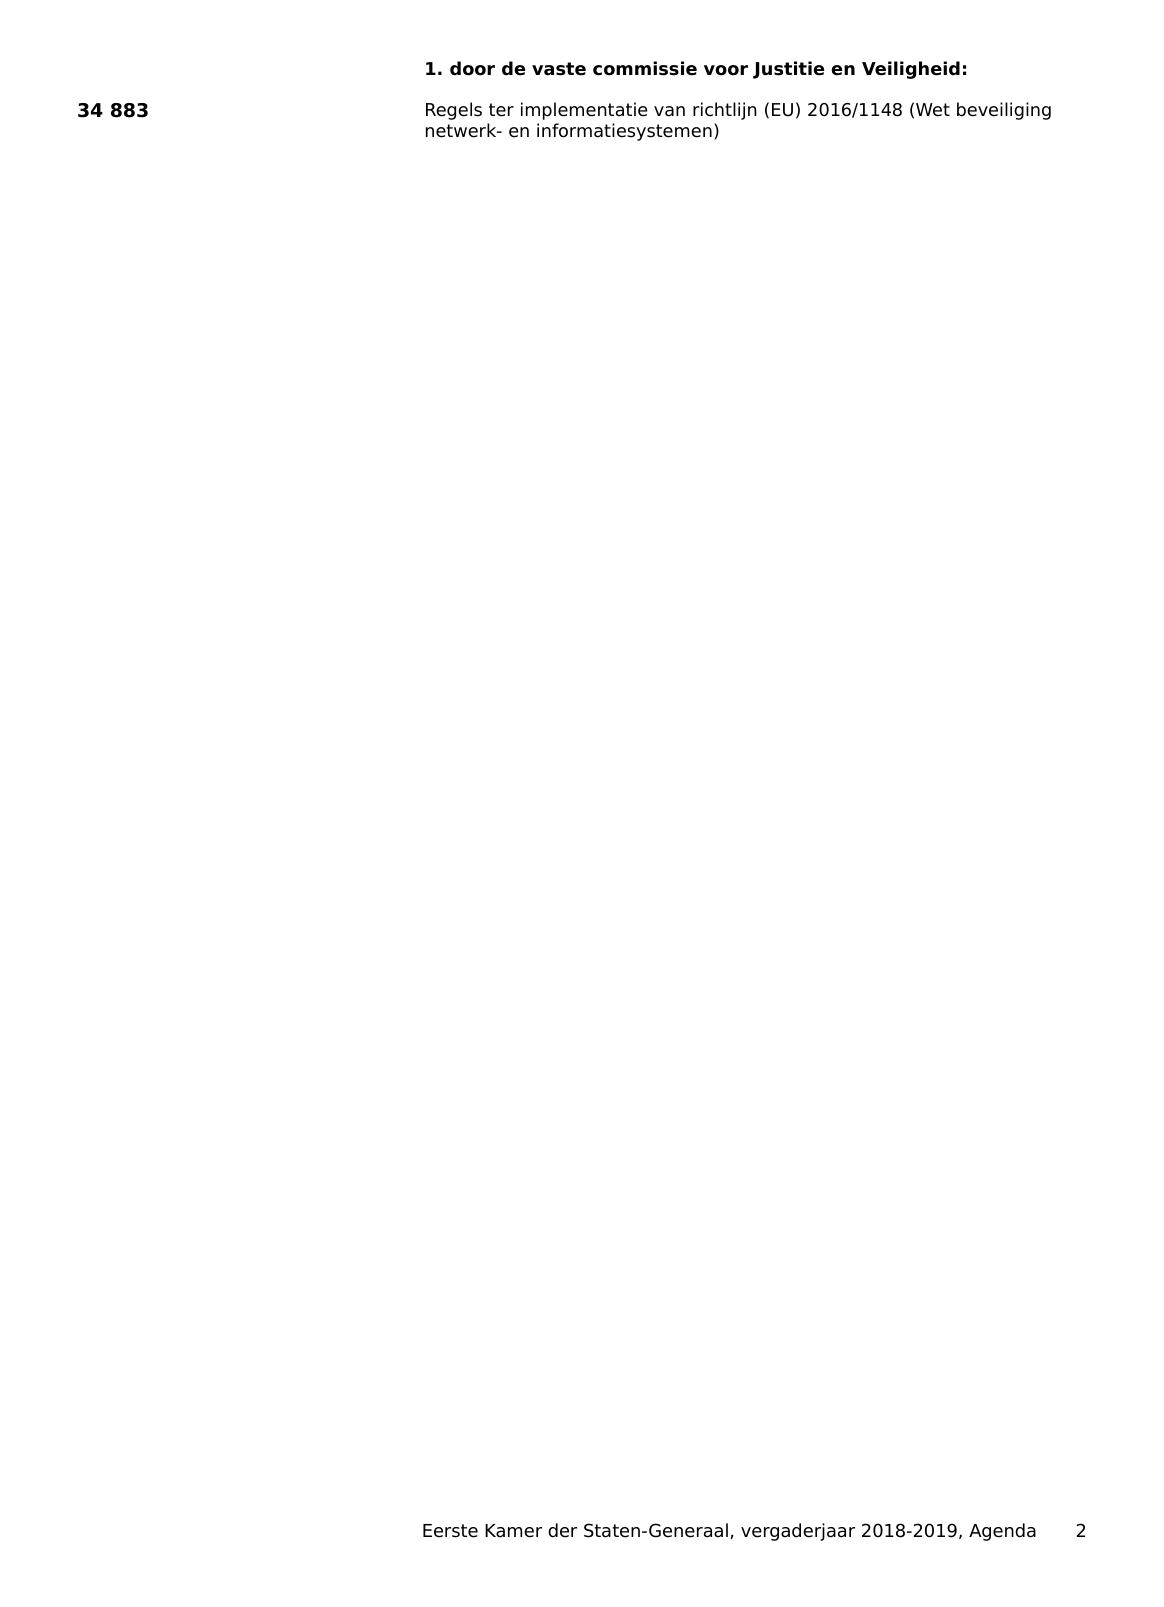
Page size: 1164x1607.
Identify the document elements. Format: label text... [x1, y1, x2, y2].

table_cell Regels ter implementatie van richtlijn (EU) 2016/1148 (Wet beveiliging netwerk- en informatiesystemen) [418, 100, 1087, 142]
table_cell 34 883 [77, 100, 401, 142]
table_cell [77, 80, 401, 100]
table_cell [77, 59, 401, 80]
table_cell 1. door de vaste commissie voor Justitie en Veiligheid: [418, 59, 1087, 80]
table_cell [418, 80, 1087, 100]
table_cell [401, 80, 418, 100]
table_cell [401, 100, 418, 142]
table_cell [401, 59, 418, 80]
